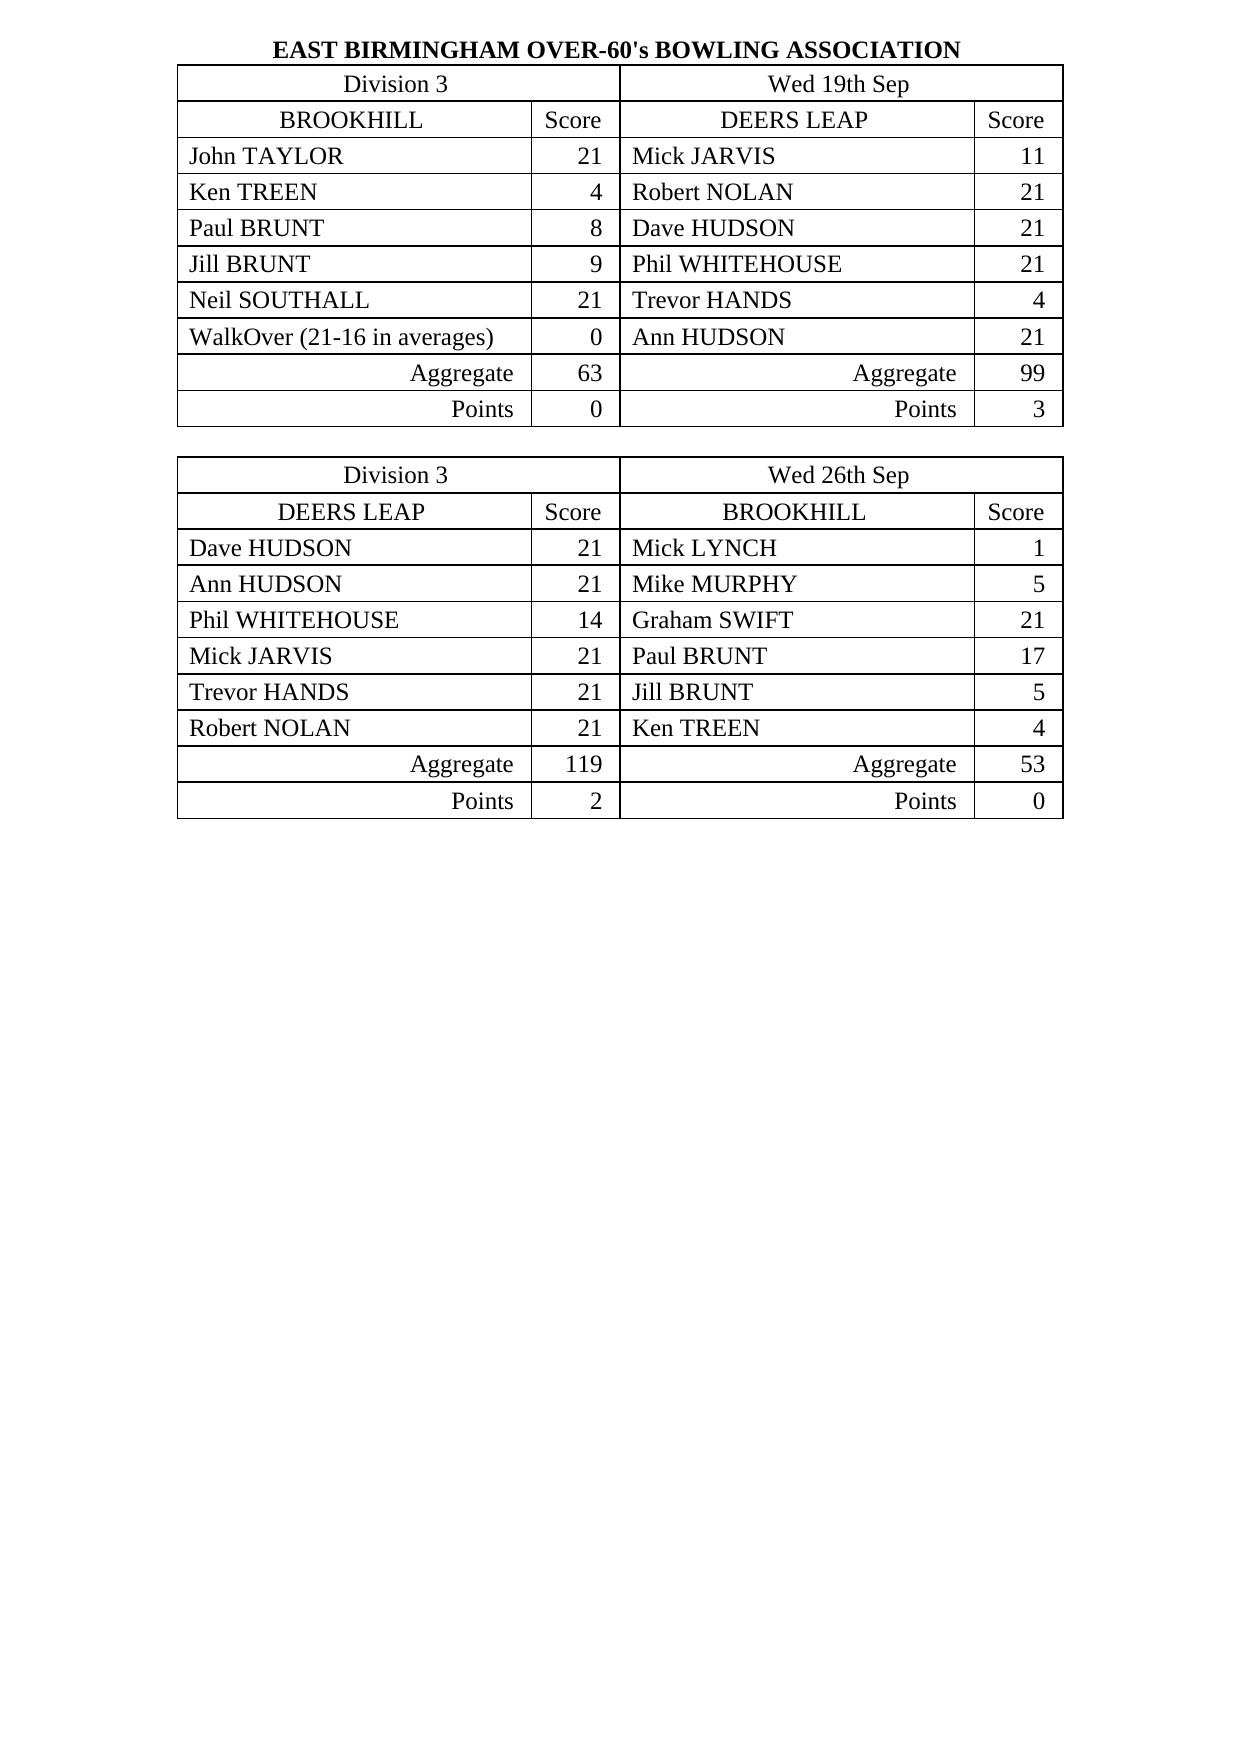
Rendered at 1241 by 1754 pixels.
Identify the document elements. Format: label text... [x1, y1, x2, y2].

table_cell 9 [532, 247, 619, 281]
table_cell Points [621, 391, 974, 426]
table_cell Mick JARVIS [621, 138, 974, 173]
table_cell 4 [532, 174, 619, 209]
table_cell Points [178, 391, 531, 426]
table_cell Jill BRUNT [621, 675, 974, 709]
table_cell 0 [532, 319, 619, 353]
table_cell 21 [532, 283, 619, 317]
table_cell Phil WHITEHOUSE [178, 602, 531, 637]
table_cell Ken TREEN [621, 711, 974, 745]
table_cell Score [975, 102, 1062, 136]
table_cell Mick LYNCH [621, 530, 974, 564]
table_cell 21 [975, 247, 1062, 281]
table_cell Aggregate [178, 747, 531, 781]
table_cell Points [621, 783, 974, 817]
table_cell Mike MURPHY [621, 566, 974, 601]
table_cell 53 [975, 747, 1062, 781]
table_cell Trevor HANDS [178, 675, 531, 709]
table_cell Graham SWIFT [621, 602, 974, 637]
table_cell BROOKHILL [178, 102, 531, 136]
table_cell John TAYLOR [178, 138, 531, 173]
table_cell Robert NOLAN [178, 711, 531, 745]
table_cell Trevor HANDS [621, 283, 974, 317]
table_cell 4 [975, 711, 1062, 745]
table_cell 119 [532, 747, 619, 781]
table_header Division 3 [178, 66, 619, 100]
table_cell 4 [975, 283, 1062, 317]
table_cell Ann HUDSON [178, 566, 531, 601]
table_cell 21 [975, 319, 1062, 353]
table_cell Jill BRUNT [178, 247, 531, 281]
table_cell Mick JARVIS [178, 638, 531, 673]
table_cell Score [532, 102, 619, 136]
table_cell 63 [532, 355, 619, 389]
table_cell 2 [532, 783, 619, 817]
table_cell 0 [975, 783, 1062, 817]
table_cell 14 [532, 602, 619, 637]
table_cell 8 [532, 210, 619, 245]
table_cell 21 [532, 675, 619, 709]
table_cell Ken TREEN [178, 174, 531, 209]
table_cell 5 [975, 675, 1062, 709]
table_cell Paul BRUNT [178, 210, 531, 245]
table_header Division 3 [178, 458, 619, 492]
table_cell 21 [532, 638, 619, 673]
table_header Wed 26th Sep [621, 458, 1062, 492]
table_cell 3 [975, 391, 1062, 426]
table_cell 5 [975, 566, 1062, 601]
table_cell Robert NOLAN [621, 174, 974, 209]
table_cell 21 [975, 174, 1062, 209]
table_cell Dave HUDSON [178, 530, 531, 564]
table_cell 0 [532, 391, 619, 426]
table_cell 11 [975, 138, 1062, 173]
table_cell 21 [532, 566, 619, 601]
table_cell 21 [975, 602, 1062, 637]
table_cell 17 [975, 638, 1062, 673]
table_cell Aggregate [621, 747, 974, 781]
table_cell 21 [532, 711, 619, 745]
table_cell WalkOver (21-16 in averages) [178, 319, 531, 353]
table_header Wed 19th Sep [621, 66, 1062, 100]
table_cell DEERS LEAP [178, 494, 531, 528]
table_cell BROOKHILL [621, 494, 974, 528]
table_cell Aggregate [621, 355, 974, 389]
table_cell DEERS LEAP [621, 102, 974, 136]
table_cell 21 [532, 138, 619, 173]
table_cell 99 [975, 355, 1062, 389]
table_cell Neil SOUTHALL [178, 283, 531, 317]
table_cell 1 [975, 530, 1062, 564]
table_cell Aggregate [178, 355, 531, 389]
table_cell Paul BRUNT [621, 638, 974, 673]
table_cell Ann HUDSON [621, 319, 974, 353]
table_cell 21 [975, 210, 1062, 245]
table_cell Phil WHITEHOUSE [621, 247, 974, 281]
table_cell Dave HUDSON [621, 210, 974, 245]
table_cell 21 [532, 530, 619, 564]
table_cell Points [178, 783, 531, 817]
table_cell Score [532, 494, 619, 528]
table_cell Score [975, 494, 1062, 528]
